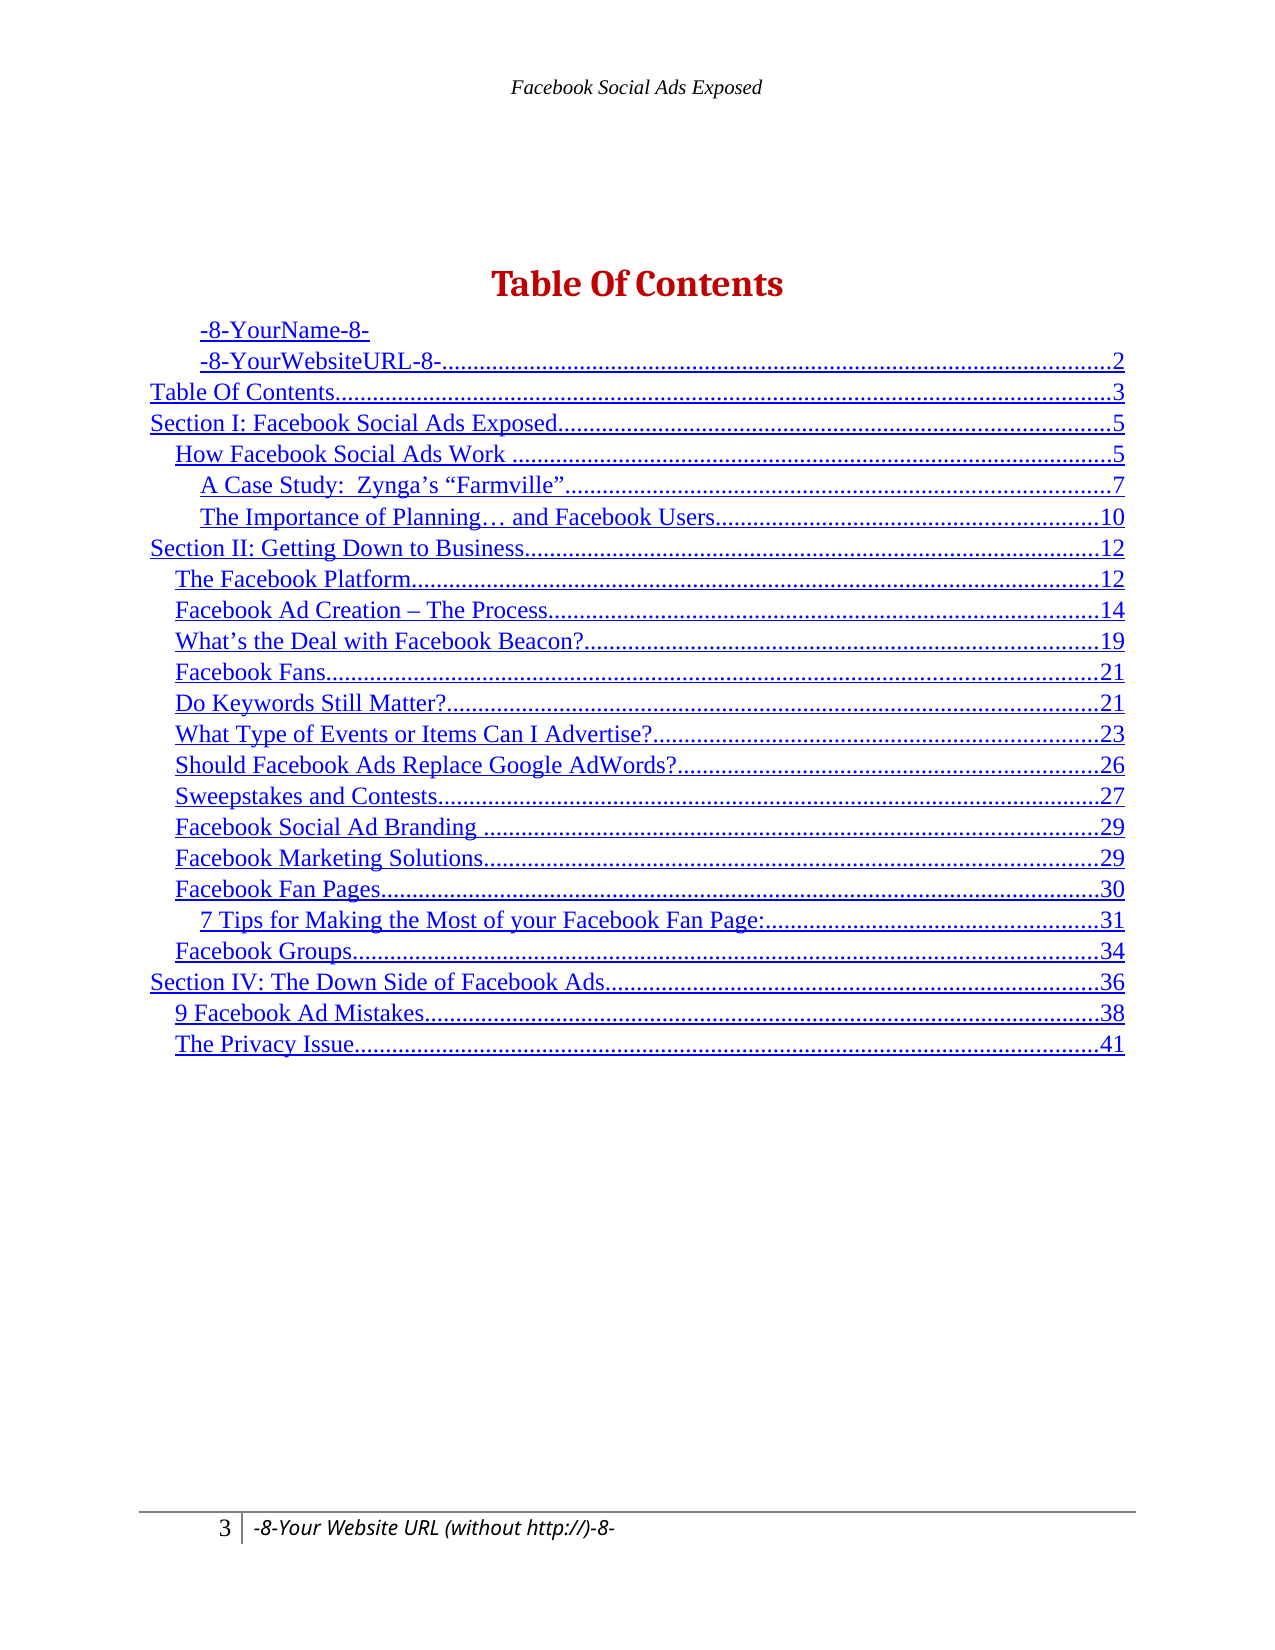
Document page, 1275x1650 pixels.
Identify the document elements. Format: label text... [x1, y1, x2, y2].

text [175, 621, 1125, 626]
text Facebook Social Ad Branding 29 [175, 812, 1125, 837]
text What Type of Events or Items Can I Advertise? 23 [175, 719, 1125, 744]
text The Facebook Platform 12 [175, 564, 1125, 589]
text [175, 745, 1125, 750]
text [200, 497, 1125, 502]
text [150, 559, 1125, 564]
text Do Keywords Still Matter? 21 [175, 688, 1125, 713]
text [175, 683, 1125, 688]
text [200, 373, 1125, 377]
text [175, 652, 1125, 657]
text [175, 963, 1125, 967]
text [175, 838, 1125, 843]
text [150, 435, 1125, 439]
text [175, 590, 1125, 595]
text [200, 932, 1125, 936]
text [150, 994, 1125, 998]
text Sweepstakes and Contests 27 [175, 781, 1125, 806]
text Facebook Fans 21 [175, 657, 1125, 682]
text The Importance of Planning… and Facebook Users 10 [200, 502, 1125, 527]
text How Facebook Social Ads Work 5 [175, 439, 1125, 464]
text Section IV: The Down Side of Facebook Ads 36 [150, 967, 1125, 992]
text -8-YourName-8- -8-YourWebsiteURL-8- 2 [200, 315, 1125, 371]
text Facebook Marketing Solutions 29 [175, 843, 1125, 868]
text Should Facebook Ads Replace Google AdWords? 26 [175, 750, 1125, 775]
text [175, 466, 1125, 471]
text The Privacy Issue 41 [175, 1029, 1125, 1054]
text [175, 714, 1125, 719]
text What’s the Deal with Facebook Beacon? 19 [175, 626, 1125, 651]
text Table Of Contents 3 [150, 377, 1125, 402]
text [175, 807, 1125, 812]
text [175, 776, 1125, 781]
text Facebook Ad Creation – The Process 14 [175, 595, 1125, 620]
text [175, 1056, 1125, 1060]
text Section I: Facebook Social Ads Exposed 5 [150, 408, 1125, 433]
text [175, 869, 1125, 874]
text [200, 528, 1125, 533]
text 7 Tips for Making the Most of your Facebook Fan Page: 31 [200, 905, 1125, 930]
text Section II: Getting Down to Business 12 [150, 533, 1125, 558]
text 9 Facebook Ad Mistakes 38 [175, 998, 1125, 1023]
text A Case Study: Zynga’s “Farmville” 7 [200, 471, 1125, 496]
text [175, 1025, 1125, 1029]
text Facebook Groups 34 [175, 936, 1125, 961]
text Facebook Fan Pages 30 [175, 874, 1125, 899]
text [150, 404, 1125, 408]
text [175, 901, 1125, 905]
subtitle Table Of Contents [150, 262, 1125, 309]
